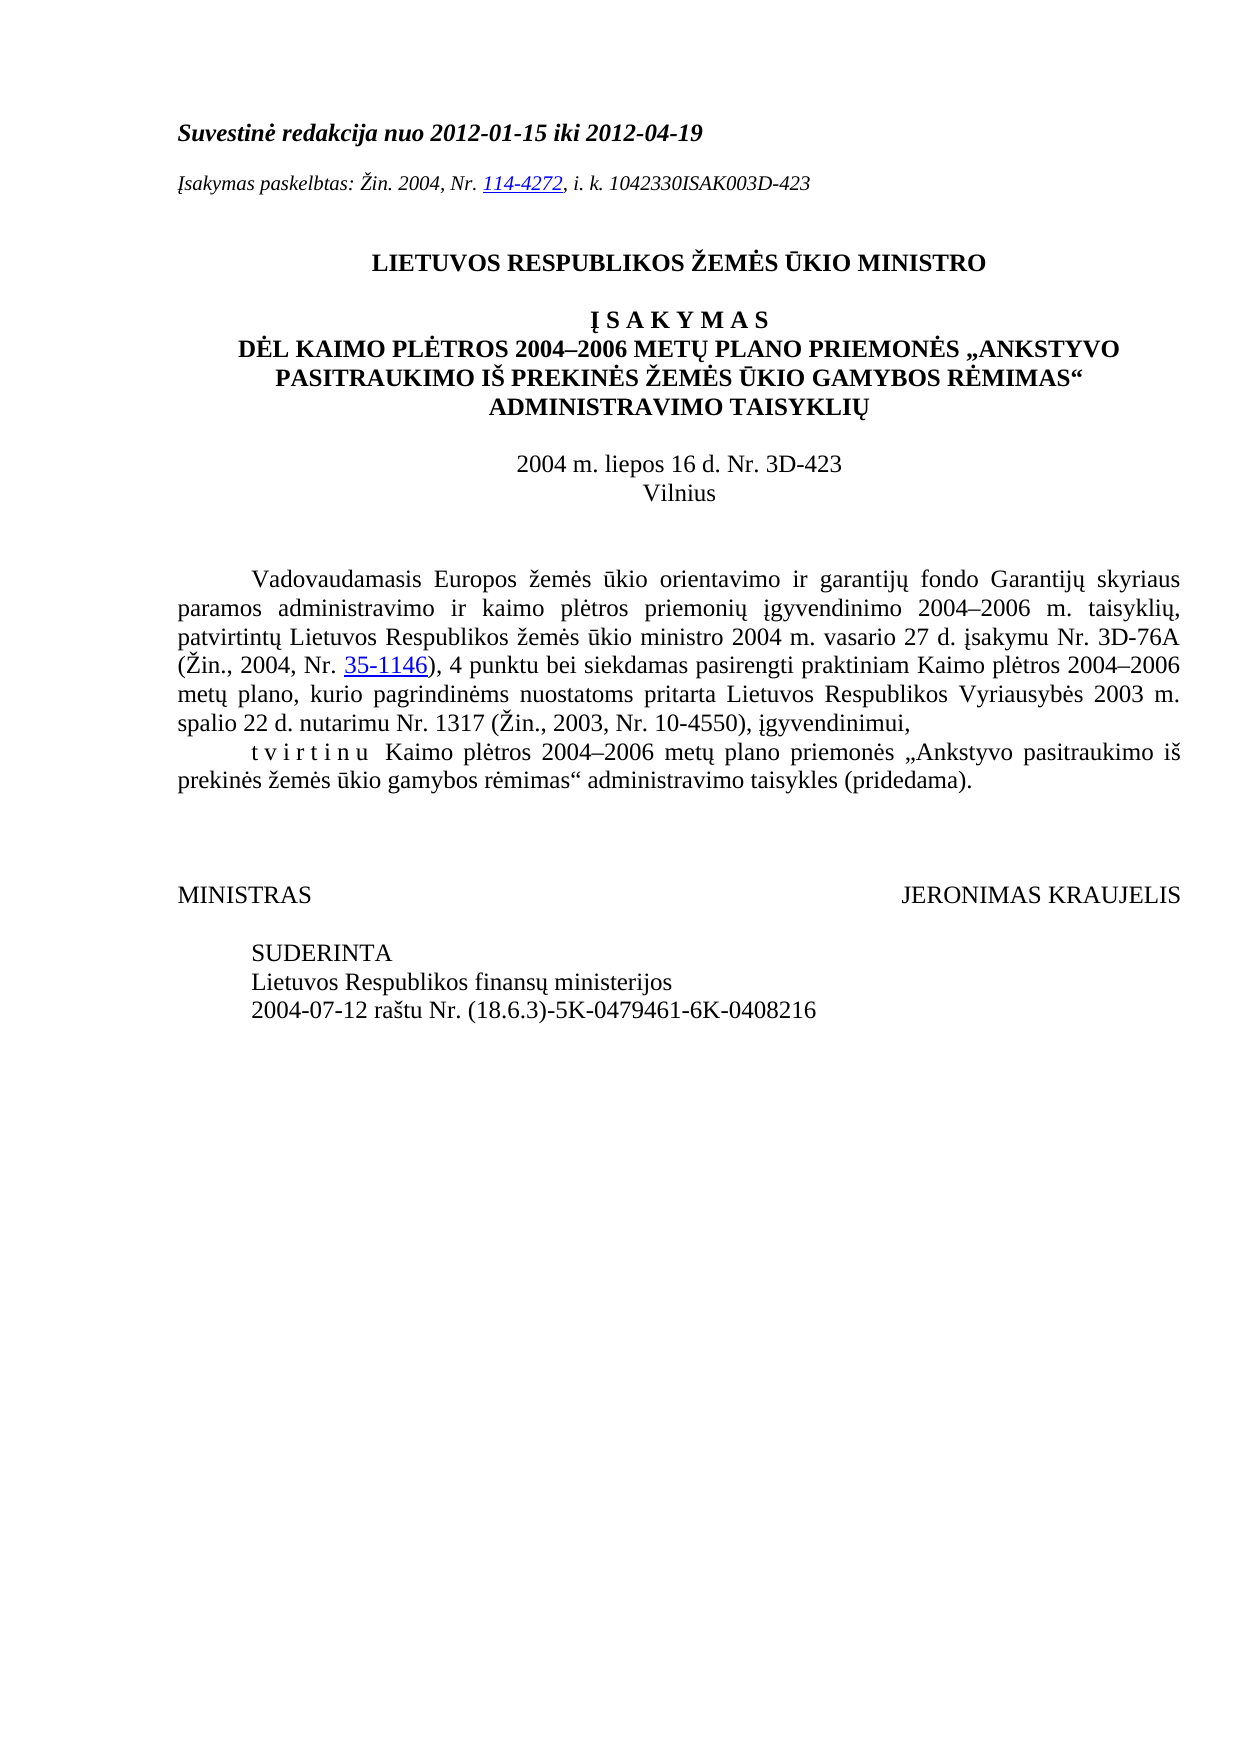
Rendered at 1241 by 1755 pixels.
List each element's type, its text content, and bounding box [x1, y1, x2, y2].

text LIETUVOS RESPUBLIKOS ŽEMĖS ŪKIO MINISTRO [177, 248, 1181, 277]
text MINISTRAS JERONIMAS KRAUJELIS [177, 880, 1181, 909]
text Vadovaudamasis Europos žemės ūkio orientavimo ir garantijų fondo Garantijų skyriaus paramos administravimo ir kaimo plėtros priemonių įgyvendinimo 2004–2006 m. taisyklių, patvirtintų Lietuvos Respublikos žemės ūkio ministro 2004 m. vasario 27 d. įsakymu Nr. 3D-76A (Žin., 2004, Nr. 35-1146), 4 punktu bei siekdamas pasirengti praktiniam Kaimo plėtros 2004–2006 metų plano, kurio pagrindinėms nuostatoms pritarta Lietuvos Respublikos Vyriausybės 2003 m. spalio 22 d. nutarimu Nr. 1317 (Žin., 2003, Nr. 10-4550), įgyvendinimui, [177, 564, 1181, 737]
text Į S A K Y M A S [177, 305, 1181, 334]
text tvirtinu Kaimo plėtros 2004–2006 metų plano priemonės „Ankstyvo pasitraukimo iš prekinės žemės ūkio gamybos rėmimas“ administravimo taisykles (pridedama). [177, 737, 1181, 794]
text SUDERINTA [177, 938, 1181, 967]
text Vilnius [177, 478, 1181, 507]
text Įsakymas paskelbtas: Žin. 2004, Nr. 114-4272, i. k. 1042330ISAK003D-423 [177, 171, 1181, 195]
text DĖL KAIMO PLĖTROS 2004–2006 METŲ PLANO PRIEMONĖS „ANKSTYVO PASITRAUKIMO IŠ PREKINĖS ŽEMĖS ŪKIO GAMYBOS RĖMIMAS“ ADMINISTRAVIMO TAISYKLIŲ [177, 334, 1181, 420]
text Suvestinė redakcija nuo 2012-01-15 iki 2012-04-19 [177, 118, 1181, 147]
text 2004-07-12 raštu Nr. (18.6.3)-5K-0479461-6K-0408216 [177, 995, 1181, 1024]
text Lietuvos Respublikos finansų ministerijos [177, 967, 1181, 995]
text 2004 m. liepos 16 d. Nr. 3D-423 [177, 449, 1181, 478]
